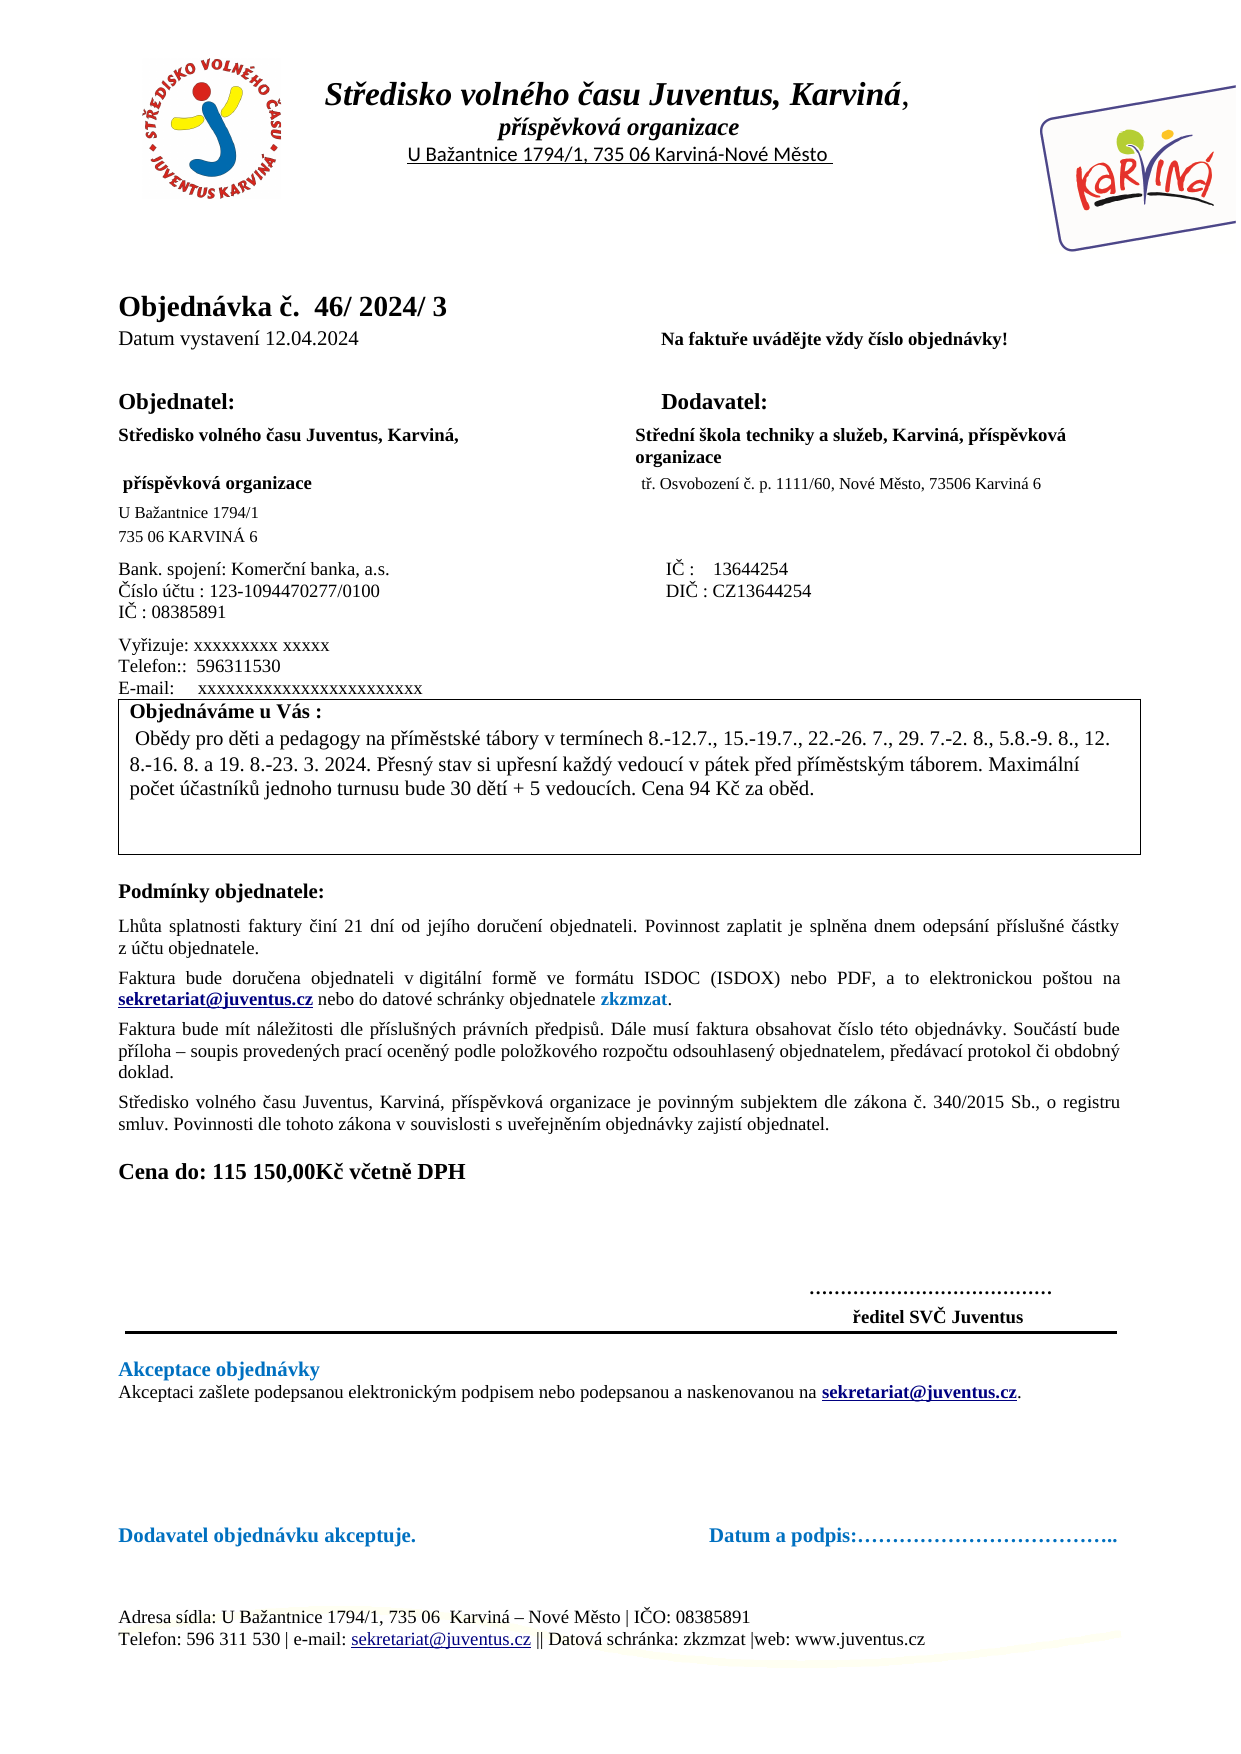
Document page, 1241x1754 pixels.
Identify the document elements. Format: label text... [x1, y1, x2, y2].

text ředitel SVČ Juventus [118, 1300, 1122, 1328]
text Dodavatel objednávku akceptuje. Datum a podpis:……………………………….. [118, 1523, 1122, 1547]
text Lhůta splatnosti faktury činí 21 dní od jejího doručení objednateli. Povinnost zaplatit je splněna dnem odepsání příslušné částky z účtu objednatele. [118, 915, 1122, 958]
text Cena do: 115 150,00Kč včetně DPH [118, 1158, 1122, 1185]
text Středisko volného času Juventus, Karviná, Střední škola techniky a služeb, Karviná, příspěvková organizace [118, 424, 1122, 467]
text IČ : 08385891 [118, 601, 1122, 623]
text Akceptaci zašlete podepsanou elektronickým podpisem nebo podepsanou a naskenovanou na sekretariat@juventus.cz. [118, 1381, 1122, 1403]
text E-mail: xxxxxxxxxxxxxxxxxxxxxxxx [118, 677, 1122, 698]
text Objednávka č. 46/ 2024/ 3 [118, 289, 1122, 322]
text Podmínky objednatele: [118, 879, 1122, 903]
text Faktura bude doručena objednateli v digitální formě ve formátu ISDOC (ISDOX) nebo PDF, a to elektronickou poštou na sekretariat@juventus.cz nebo do datové schránky objednatele zkzmzat. [118, 967, 1122, 1010]
text příspěvková organizace tř. Osvobození č. p. 1111/60, Nové Město, 73506 Karviná 6 [118, 467, 1122, 496]
text 735 06 KARVINÁ 6 [118, 524, 1122, 547]
text Telefon:: 596311530 [118, 655, 1122, 677]
text Číslo účtu : 123-1094470277/0100 DIČ : CZ13644254 [118, 580, 1122, 601]
text U Bažantnice 1794/1 [118, 496, 1122, 524]
text Středisko volného času Juventus, Karviná, příspěvková organizace je povinným subjektem dle zákona č. 340/2015 Sb., o registru smluv. Povinnosti dle tohoto zákona v souvislosti s uveřejněním objednávky zajistí objednatel. [118, 1091, 1122, 1134]
text ………………………………… [118, 1271, 1122, 1300]
text Akceptace objednávky [118, 1357, 1122, 1381]
text Faktura bude mít náležitosti dle příslušných právních předpisů. Dále musí faktura obsahovat číslo této objednávky. Součástí bude příloha – soupis provedených prací oceněný podle položkového rozpočtu odsouhlasený objednatelem, předávací protokol či obdobný doklad. [118, 1018, 1122, 1083]
text Datum vystavení 12.04.2024 Na faktuře uvádějte vždy číslo objednávky! [118, 322, 1122, 351]
text Vyřizuje: xxxxxxxxx xxxxx [118, 634, 1122, 655]
table_header Objednáváme u Vás : Obědy pro děti a pedagogy na příměstské tábory v termínech 8.-12.7., 15.-19.7., 22.-26. 7., 29. 7.-2. 8., 5.8.-9. 8., 12. 8.-16. 8. a 19. 8.-23. 3. 2024. Přesný stav si upřesní každý vedoucí v pátek před příměstským táborem. Maximální počet účastníků jednoho turnusu bude 30 dětí + 5 vedoucích. Cena 94 Kč za oběd. [119, 700, 1140, 854]
text Objednatel: Dodavatel: [118, 382, 1122, 416]
text Bank. spojení: Komerční banka, a.s. IČ : 13644254 [118, 558, 1122, 580]
